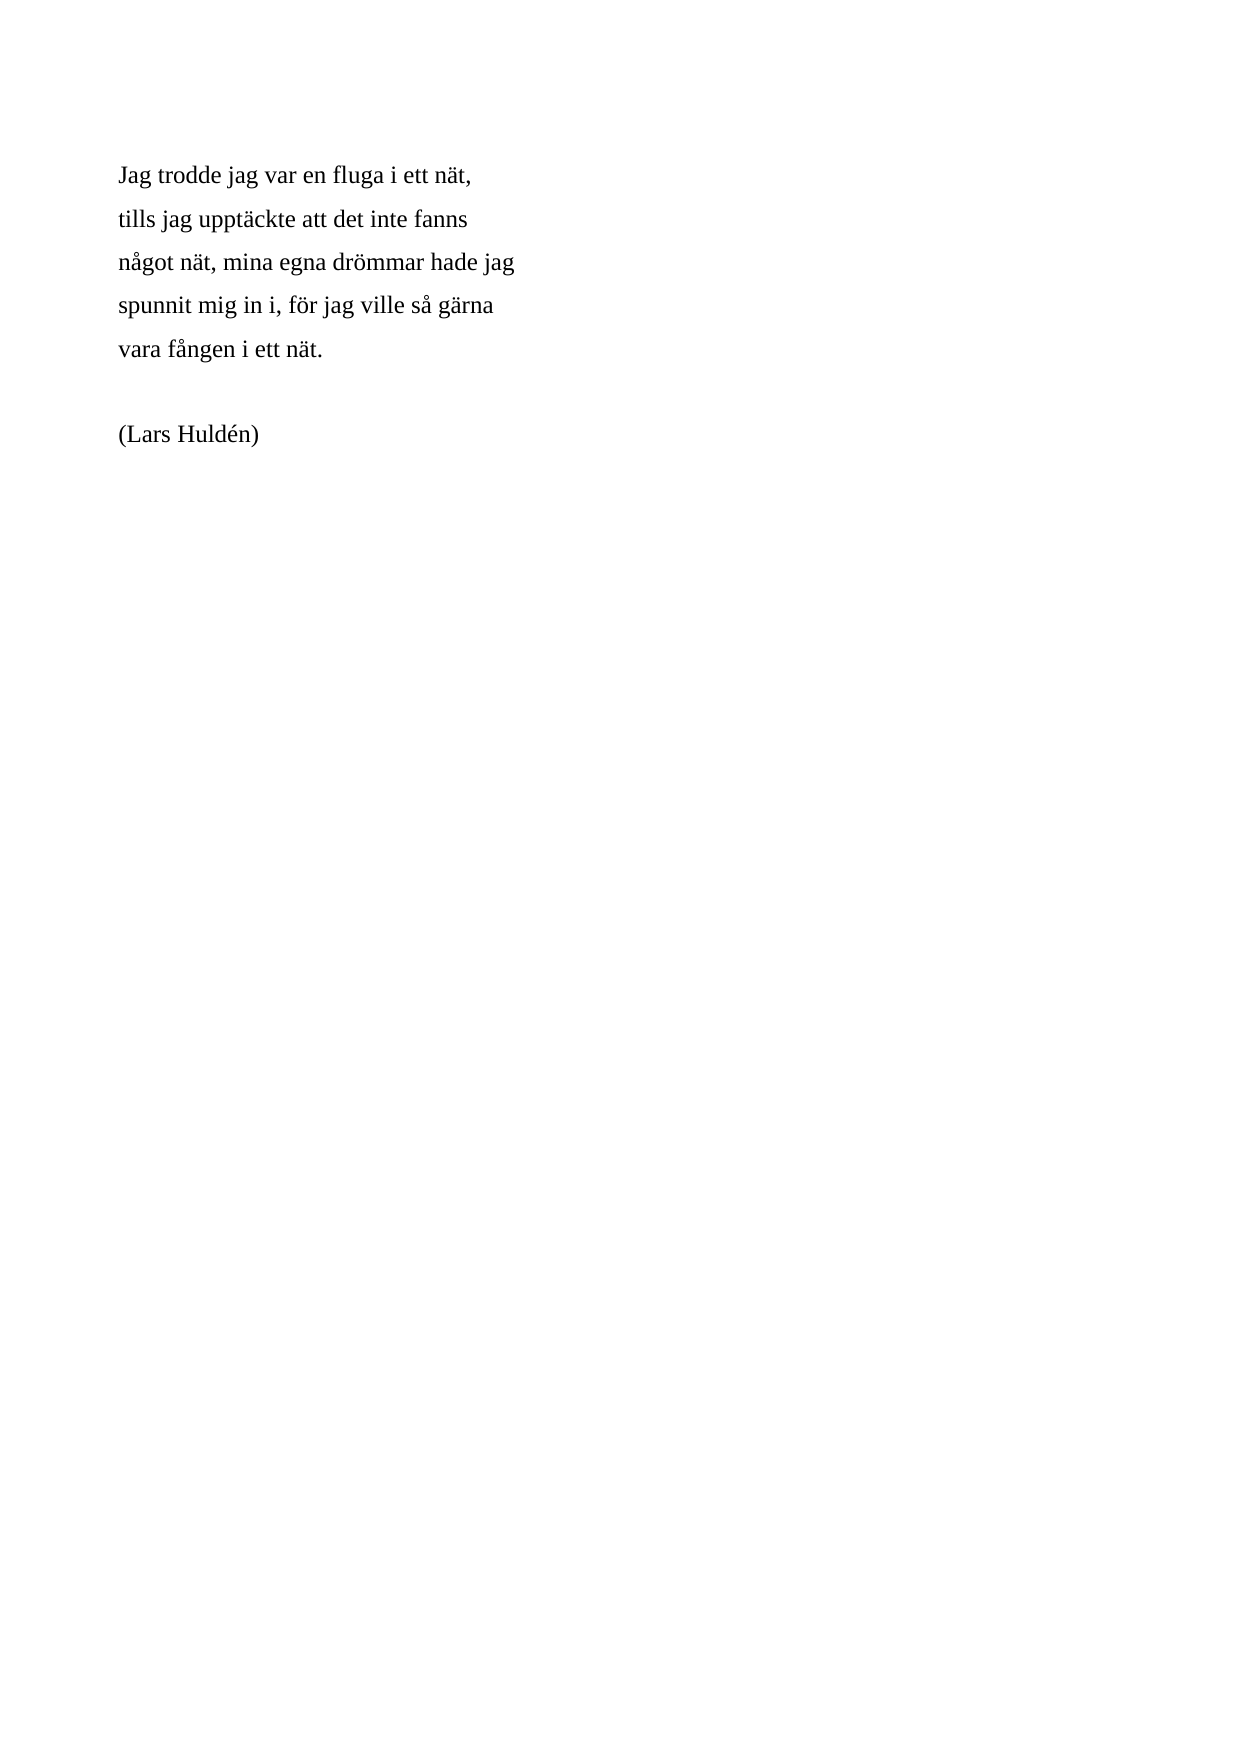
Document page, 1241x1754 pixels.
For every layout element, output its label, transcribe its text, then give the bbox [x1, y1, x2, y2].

text vara fången i ett nät. [118, 334, 1122, 362]
text (Lars Huldén) [118, 419, 1122, 448]
text Jag trodde jag var en fluga i ett nät, [118, 160, 1122, 189]
text spunnit mig in i, för jag ville så gärna [118, 290, 1122, 319]
text tills jag upptäckte att det inte fanns [118, 204, 1122, 232]
text något nät, mina egna drömmar hade jag [118, 247, 1122, 276]
